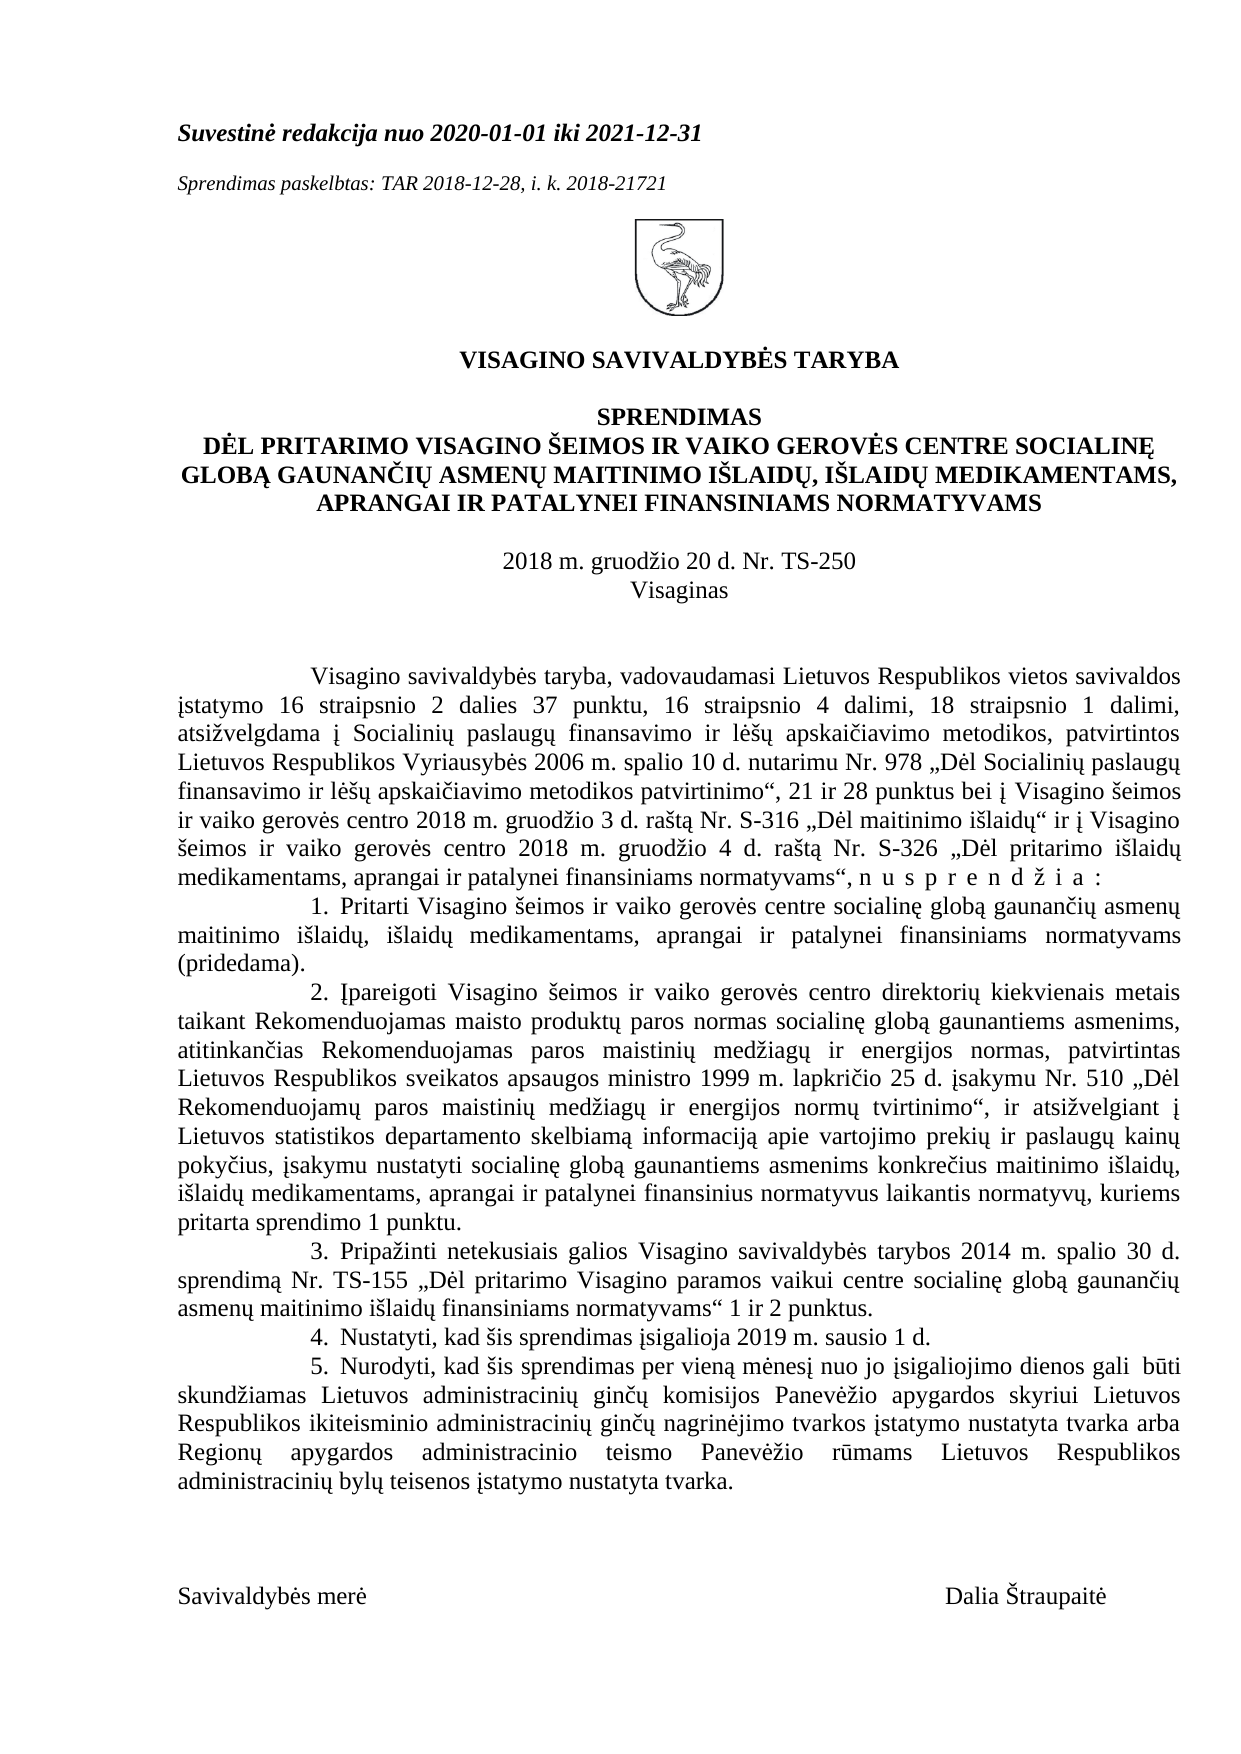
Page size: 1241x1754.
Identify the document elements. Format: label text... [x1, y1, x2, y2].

text Visaginas [177, 575, 1181, 603]
text 1. Pritarti Visagino šeimos ir vaiko gerovės centre socialinę globą gaunančių asmenų maitinimo išlaidų, išlaidų medikamentams, aprangai ir patalynei finansiniams normatyvams (pridedama). [177, 891, 1181, 977]
text sprendimas [177, 402, 1181, 431]
text Visagino savivaldybės taryba, vadovaudamasi Lietuvos Respublikos vietos savivaldos įstatymo 16 straipsnio 2 dalies 37 punktu, 16 straipsnio 4 dalimi, 18 straipsnio 1 dalimi, atsižvelgdama į Socialinių paslaugų finansavimo ir lėšų apskaičiavimo metodikos, patvirtintos Lietuvos Respublikos Vyriausybės 2006 m. spalio 10 d. nutarimu Nr. 978 „Dėl Socialinių paslaugų finansavimo ir lėšų apskaičiavimo metodikos patvirtinimo“, 21 ir 28 punktus bei į Visagino šeimos ir vaiko gerovės centro 2018 m. gruodžio 3 d. raštą Nr. S-316 „Dėl maitinimo išlaidų“ ir į Visagino šeimos ir vaiko gerovės centro 2018 m. gruodžio 4 d. raštą Nr. S-326 „Dėl pritarimo išlaidų medikamentams, aprangai ir patalynei finansiniams normatyvams“, nusprendžia: [177, 661, 1181, 891]
text Suvestinė redakcija nuo 2020-01-01 iki 2021-12-31 [177, 118, 1181, 147]
text Savivaldybės merė Dalia Štraupaitė [177, 1581, 1181, 1610]
text 2018 m. gruodžio 20 d. Nr. TS-250 [177, 546, 1181, 575]
text Sprendimas paskelbtas: TAR 2018-12-28, i. k. 2018-21721 [177, 171, 1181, 195]
text 3. Pripažinti netekusiais galios Visagino savivaldybės tarybos 2014 m. spalio 30 d. sprendimą Nr. TS-155 „Dėl pritarimo Visagino paramos vaikui centre socialinę globą gaunančių asmenų maitinimo išlaidų finansiniams normatyvams“ 1 ir 2 punktus. [177, 1236, 1181, 1322]
text 5. Nurodyti, kad šis sprendimas per vieną mėnesį nuo jo įsigaliojimo dienos gali būti skundžiamas Lietuvos administracinių ginčų komisijos Panevėžio apygardos skyriui Lietuvos Respublikos ikiteisminio administracinių ginčų nagrinėjimo tvarkos įstatymo nustatyta tvarka arba Regionų apygardos administracinio teismo Panevėžio rūmams Lietuvos Respublikos administracinių bylų teisenos įstatymo nustatyta tvarka. [177, 1351, 1181, 1495]
text 2. Įpareigoti Visagino šeimos ir vaiko gerovės centro direktorių kiekvienais metais taikant Rekomenduojamas maisto produktų paros normas socialinę globą gaunantiems asmenims, atitinkančias Rekomenduojamas paros maistinių medžiagų ir energijos normas, patvirtintas Lietuvos Respublikos sveikatos apsaugos ministro 1999 m. lapkričio 25 d. įsakymu Nr. 510 „Dėl Rekomenduojamų paros maistinių medžiagų ir energijos normų tvirtinimo“, ir atsižvelgiant į Lietuvos statistikos departamento skelbiamą informaciją apie vartojimo prekių ir paslaugų kainų pokyčius, įsakymu nustatyti socialinę globą gaunantiems asmenims konkrečius maitinimo išlaidų, išlaidų medikamentams, aprangai ir patalynei finansinius normatyvus laikantis normatyvų, kuriems pritarta sprendimo 1 punktu. [177, 977, 1181, 1236]
text 4. Nustatyti, kad šis sprendimas įsigalioja 2019 m. sausio 1 d. [310, 1322, 1181, 1351]
text Visagino savivaldybės taryba [177, 345, 1181, 373]
text DĖL PRITARIMO VISAGINO šeimos ir vaiko gerovės CENTRe socialinę globą gaunaNČIŲ asmeNŲ maitinimo išlaidų, išlaidų medikamentams, aprangai ir patalynei finansiniams normatyvams [177, 431, 1181, 517]
